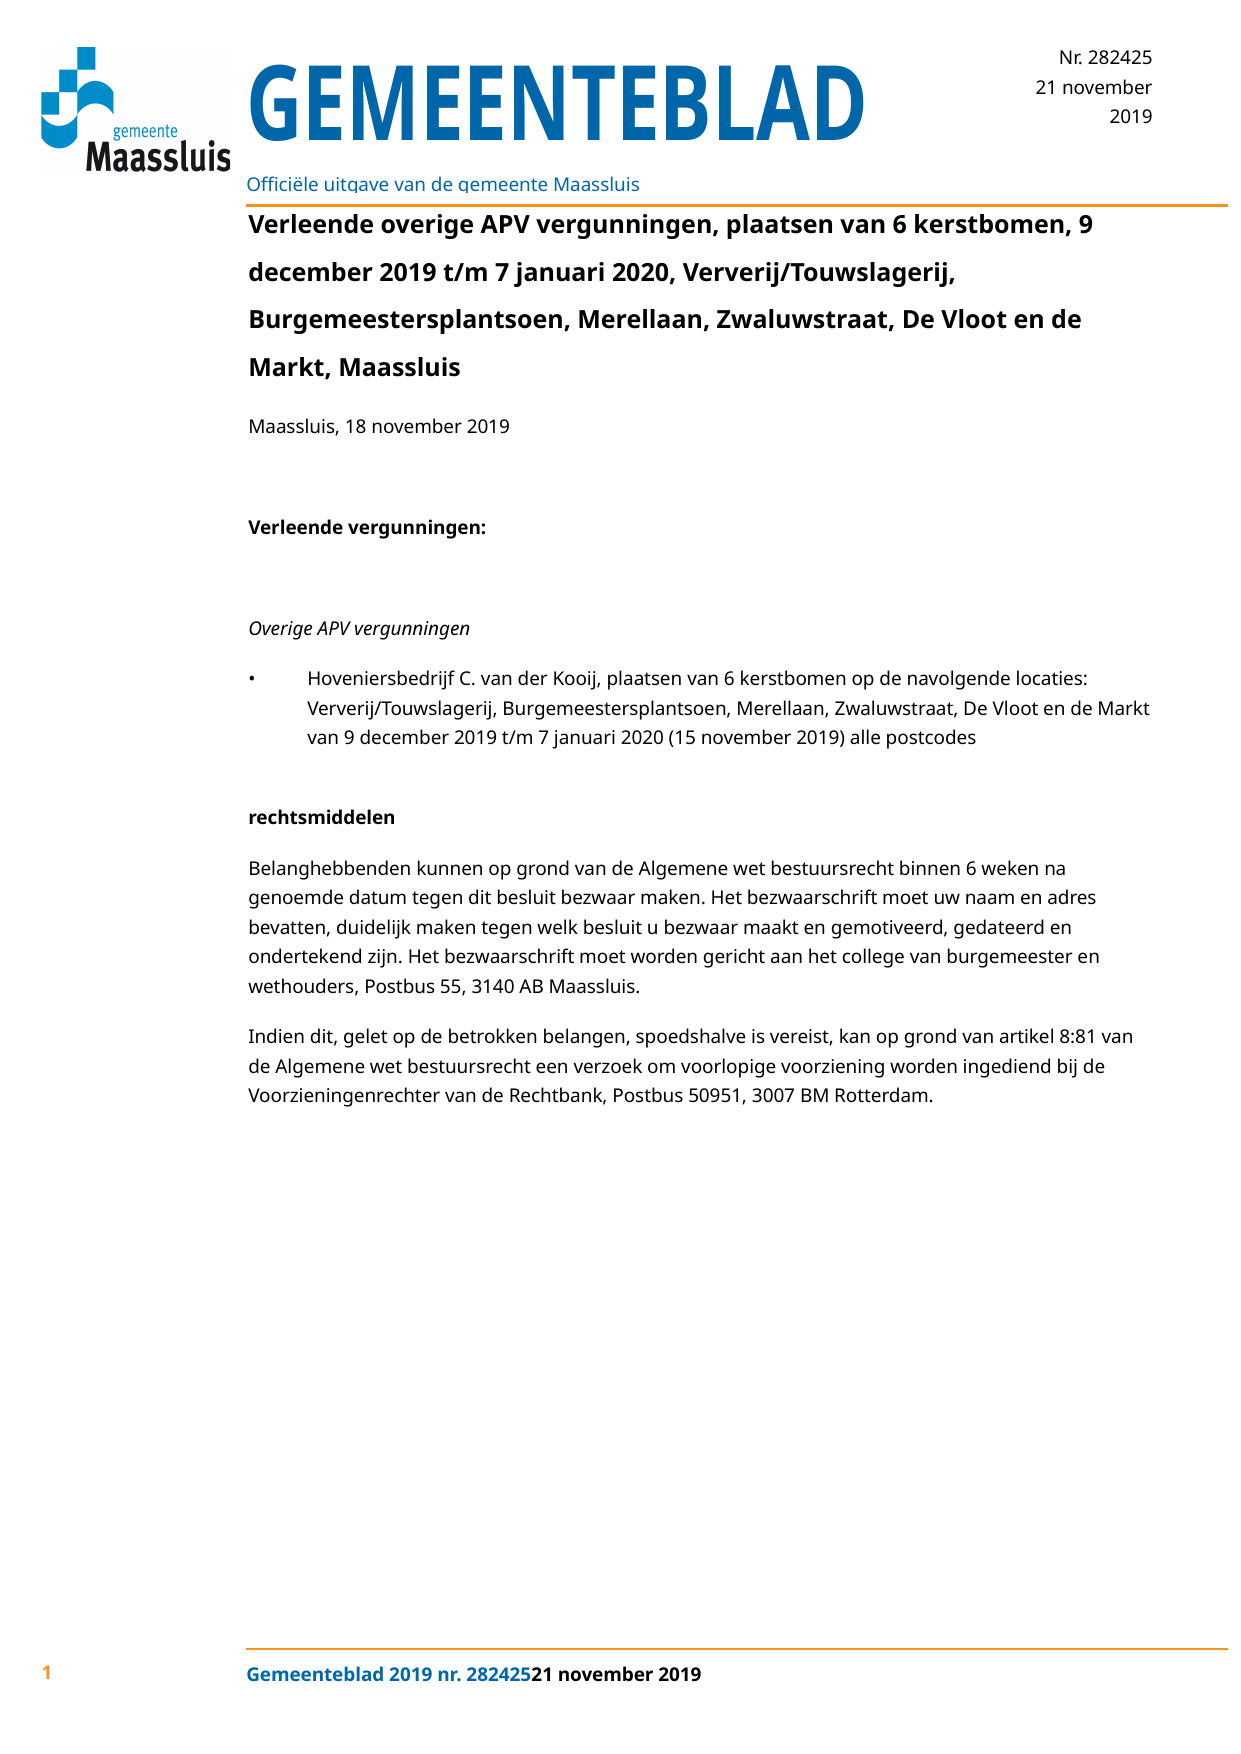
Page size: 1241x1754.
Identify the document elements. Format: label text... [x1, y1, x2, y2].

text Indien dit, gelet op de betrokken belangen, spoedshalve is vereist, kan op grond van artikel 8:81 van de Algemene wet bestuursrecht een verzoek om voorlopige voorziening worden ingediend bij de Voorzieningenrechter van de Rechtbank, Postbus 50951, 3007 BM Rotterdam. [248, 1023, 1152, 1108]
text Verleende overige APV vergunningen, plaatsen van 6 kerstbomen, 9 december 2019 t/m 7 januari 2020, Ververij/Touwslagerij, Burgemeestersplantsoen, Merellaan, Zwaluwstraat, De Vloot en de Markt, Maassluis [248, 207, 1152, 384]
text Maassluis, 18 november 2019 [248, 413, 1152, 439]
list Hoveniersbedrijf C. van der Kooij, plaatsen van 6 kerstbomen op de navolgende locaties: [248, 665, 1152, 691]
picture [41, 47, 77, 92]
text Verleende vergunningen: [248, 514, 1152, 540]
text Overige APV vergunningen [248, 615, 1152, 641]
picture [41, 47, 231, 172]
text rechtsmiddelen [248, 804, 1152, 830]
text Belanghebbenden kunnen op grond van de Algemene wet bestuursrecht binnen 6 weken na genoemde datum tegen dit besluit bezwaar maken. Het bezwaarschrift moet uw naam en adres bevatten, duidelijk maken tegen welk besluit u bezwaar maakt en gemotiveerd, gedateerd en ondertekend zijn. Het bezwaarschrift moet worden gericht aan het college van burgemeester en wethouders, Postbus 55, 3140 AB Maassluis. [248, 855, 1152, 999]
list Ververij/Touwslagerij, Burgemeestersplantsoen, Merellaan, Zwaluwstraat, De Vloot en de Markt van 9 december 2019 t/m 7 januari 2020 (15 november 2019) alle postcodes [248, 695, 1152, 750]
